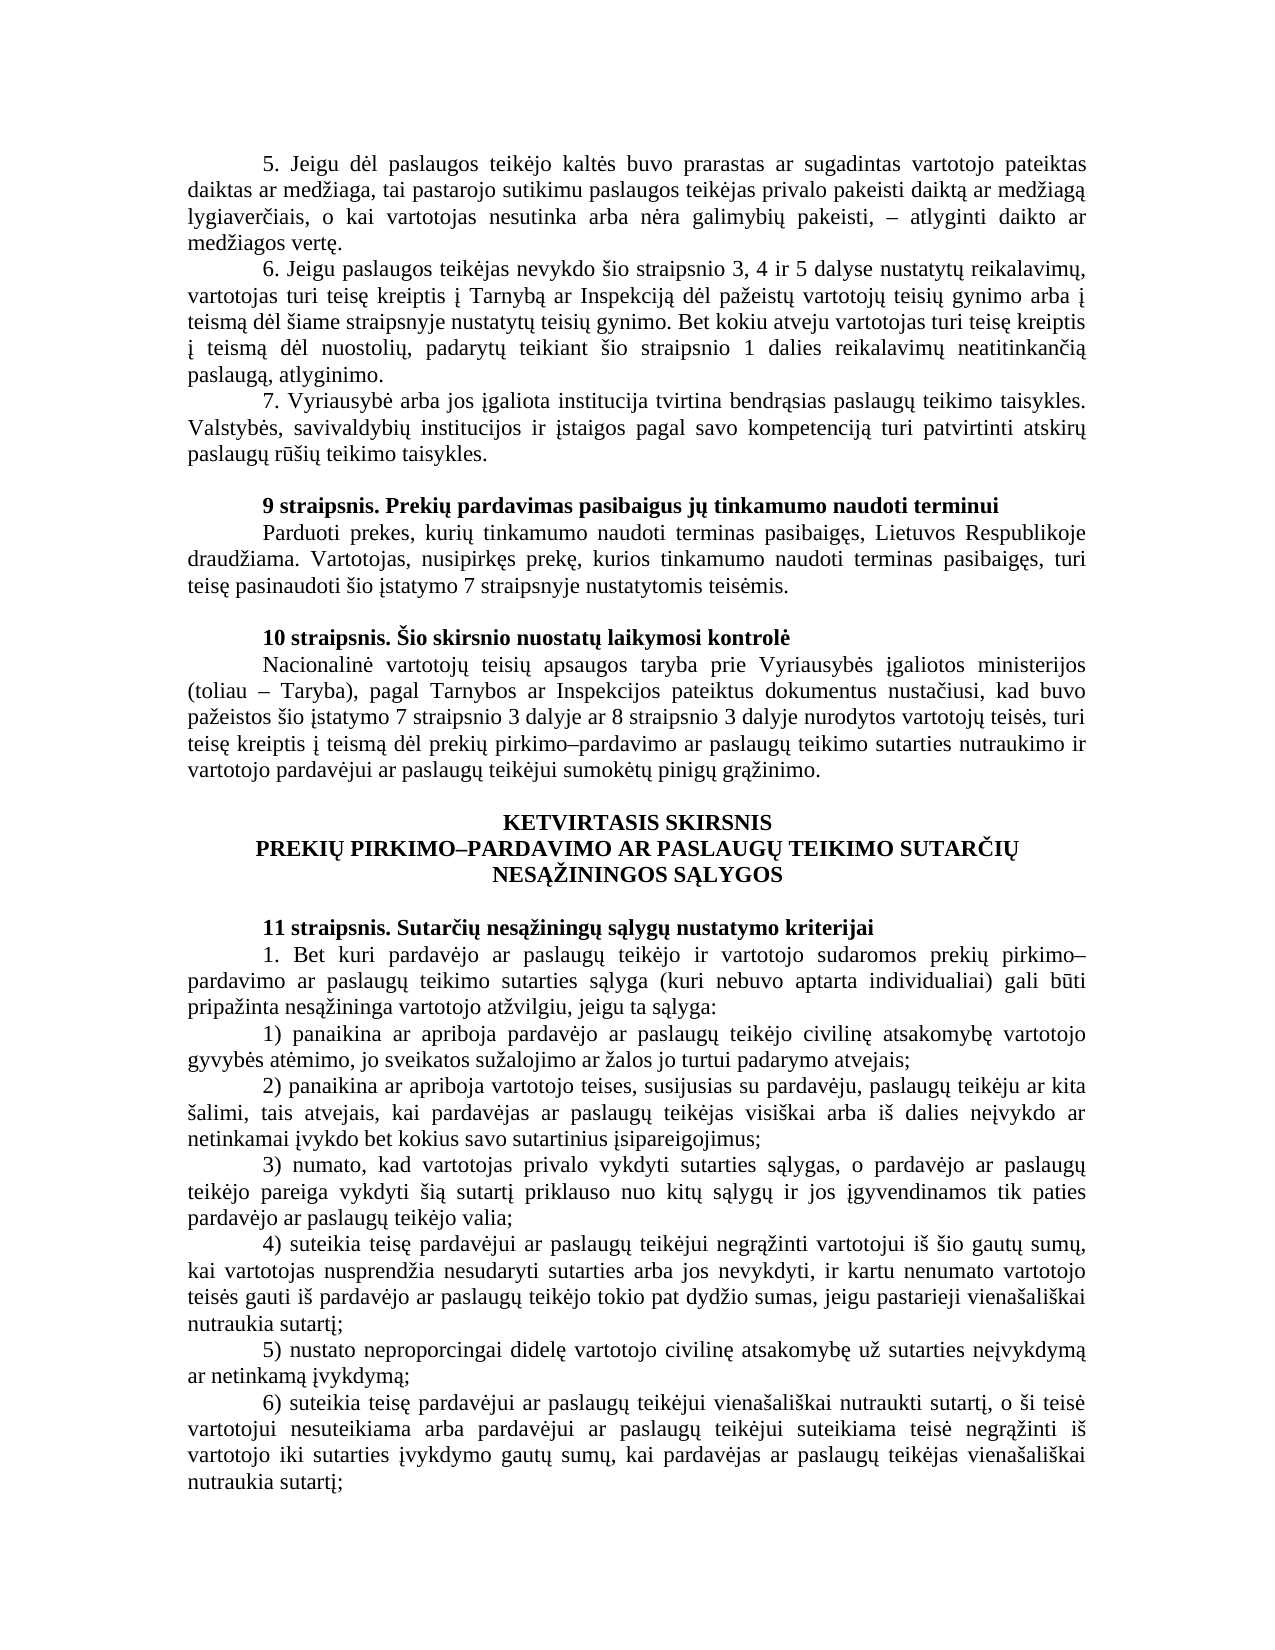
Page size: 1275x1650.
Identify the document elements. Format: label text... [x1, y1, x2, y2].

text 7. Vyriausybė arba jos įgaliota institucija tvirtina bendrąsias paslaugų teikimo taisykles. Valstybės, savivaldybių institucijos ir įstaigos pagal savo kompetenciją turi patvirtinti atskirų paslaugų rūšių teikimo taisykles. [187, 387, 1087, 466]
text 3) numato, kad vartotojas privalo vykdyti sutarties sąlygas, o pardavėjo ar paslaugų teikėjo pareiga vykdyti šią sutartį priklauso nuo kitų sąlygų ir jos įgyvendinamos tik paties pardavėjo ar paslaugų teikėjo valia; [187, 1151, 1087, 1231]
text 6. Jeigu paslaugos teikėjas nevykdo šio straipsnio 3, 4 ir 5 dalyse nustatytų reikalavimų, vartotojas turi teisę kreiptis į Tarnybą ar Inspekciją dėl pažeistų vartotojų teisių gynimo arba į teismą dėl šiame straipsnyje nustatytų teisių gynimo. Bet kokiu atveju vartotojas turi teisę kreiptis į teismą dėl nuostolių, padarytų teikiant šio straipsnio 1 dalies reikalavimų neatitinkančią paslaugą, atlyginimo. [187, 255, 1087, 387]
text 5. Jeigu dėl paslaugos teikėjo kaltės buvo prarastas ar sugadintas vartotojo pateiktas daiktas ar medžiaga, tai pastarojo sutikimu paslaugos teikėjas privalo pakeisti daiktą ar medžiagą lygiaverčiais, o kai vartotojas nesutinka arba nėra galimybių pakeisti, – atlyginti daikto ar medžiagos vertę. [187, 150, 1087, 255]
text 2) panaikina ar apriboja vartotojo teises, susijusias su pardavėju, paslaugų teikėju ar kita šalimi, tais atvejais, kai pardavėjas ar paslaugų teikėjas visiškai arba iš dalies neįvykdo ar netinkamai įvykdo bet kokius savo sutartinius įsipareigojimus; [187, 1072, 1087, 1151]
subtitle KETVIRTASIS SKIRSNIS [187, 809, 1087, 835]
text 9 straipsnis. Prekių pardavimas pasibaigus jų tinkamumo naudoti terminui [187, 493, 1087, 519]
text 11 straipsnis. Sutarčių nesąžiningų sąlygų nustatymo kriterijai [187, 914, 1087, 941]
text 6) suteikia teisę pardavėjui ar paslaugų teikėjui vienašališkai nutraukti sutartį, o ši teisė vartotojui nesuteikiama arba pardavėjui ar paslaugų teikėjui suteikiama teisė negrąžinti iš vartotojo iki sutarties įvykdymo gautų sumų, kai pardavėjas ar paslaugų teikėjas vienašališkai nutraukia sutartį; [187, 1389, 1087, 1494]
text 10 straipsnis. Šio skirsnio nuostatų laikymosi kontrolė [187, 624, 1087, 651]
text 4) suteikia teisę pardavėjui ar paslaugų teikėjui negrąžinti vartotojui iš šio gautų sumų, kai vartotojas nusprendžia nesudaryti sutarties arba jos nevykdyti, ir kartu nenumato vartotojo teisės gauti iš pardavėjo ar paslaugų teikėjo tokio pat dydžio sumas, jeigu pastarieji vienašališkai nutraukia sutartį; [187, 1231, 1087, 1336]
text 5) nustato neproporcingai didelę vartotojo civilinę atsakomybę už sutarties neįvykdymą ar netinkamą įvykdymą; [187, 1336, 1087, 1389]
text Parduoti prekes, kurių tinkamumo naudoti terminas pasibaigęs, Lietuvos Respublikoje draudžiama. Vartotojas, nusipirkęs prekę, kurios tinkamumo naudoti terminas pasibaigęs, turi teisę pasinaudoti šio įstatymo 7 straipsnyje nustatytomis teisėmis. [187, 519, 1087, 598]
text 1. Bet kuri pardavėjo ar paslaugų teikėjo ir vartotojo sudaromos prekių pirkimo–pardavimo ar paslaugų teikimo sutarties sąlyga (kuri nebuvo aptarta individualiai) gali būti pripažinta nesąžininga vartotojo atžvilgiu, jeigu ta sąlyga: [187, 941, 1087, 1020]
text PREKIŲ PIRKIMO–PARDAVIMO AR PASLAUGŲ TEIKIMO SUTARČIŲ NESĄŽININGOS SĄLYGOS [187, 835, 1087, 888]
text Nacionalinė vartotojų teisių apsaugos taryba prie Vyriausybės įgaliotos ministerijos (toliau – Taryba), pagal Tarnybos ar Inspekcijos pateiktus dokumentus nustačiusi, kad buvo pažeistos šio įstatymo 7 straipsnio 3 dalyje ar 8 straipsnio 3 dalyje nurodytos vartotojų teisės, turi teisę kreiptis į teismą dėl prekių pirkimo–pardavimo ar paslaugų teikimo sutarties nutraukimo ir vartotojo pardavėjui ar paslaugų teikėjui sumokėtų pinigų grąžinimo. [187, 651, 1087, 782]
text 1) panaikina ar apriboja pardavėjo ar paslaugų teikėjo civilinę atsakomybę vartotojo gyvybės atėmimo, jo sveikatos sužalojimo ar žalos jo turtui padarymo atvejais; [187, 1020, 1087, 1072]
